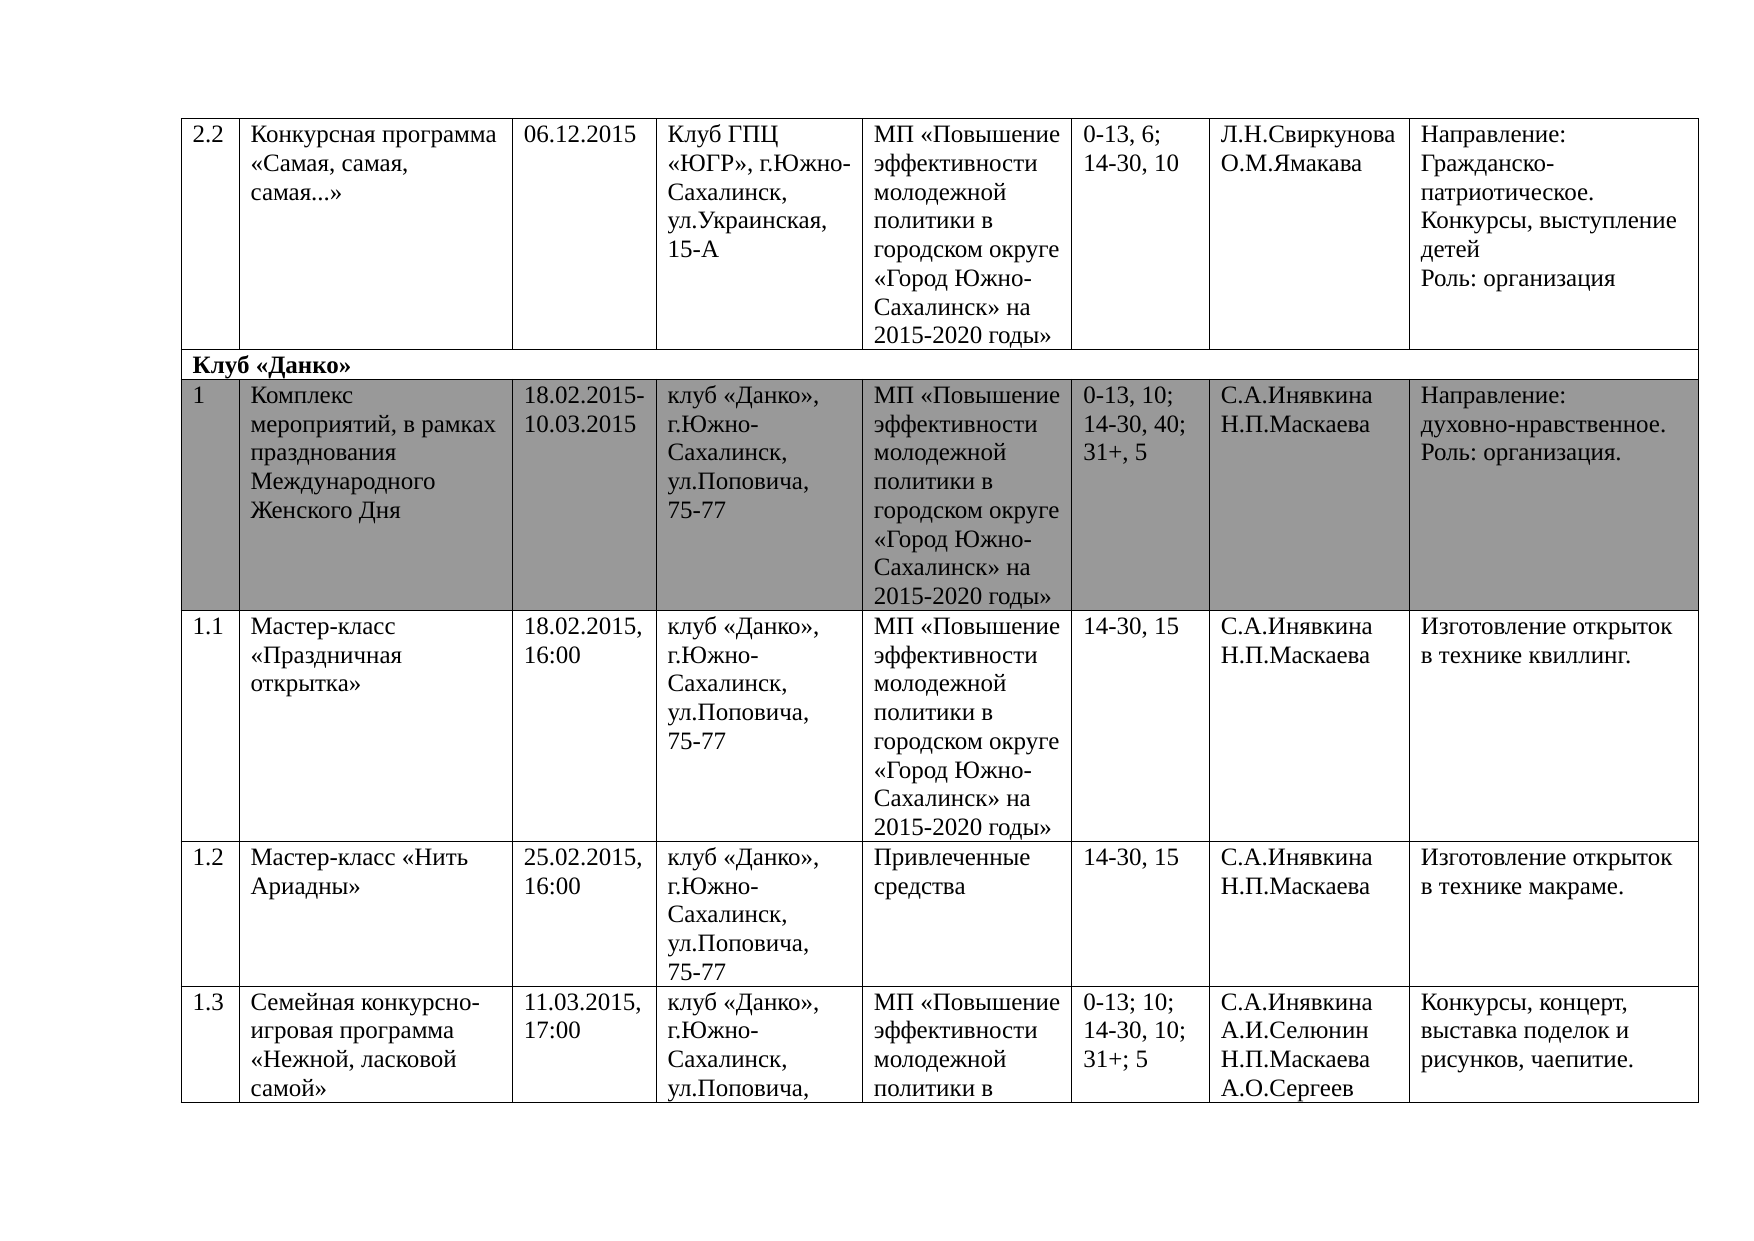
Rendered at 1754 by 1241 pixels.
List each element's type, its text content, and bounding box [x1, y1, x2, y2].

table_cell клуб «Данко», г.Южно-Сахалинск, ул.Поповича, 75-77 [657, 842, 862, 986]
table_cell Конкурсы, концерт, выставка поделок и рисунков, чаепитие. [1410, 987, 1698, 1102]
table_cell клуб «Данко», г.Южно-Сахалинск, ул.Поповича, 75-77 [657, 380, 862, 610]
table_cell 18.02.2015-10.03.2015 [513, 380, 656, 610]
table_cell 0-13, 6; 14-30, 10 [1072, 119, 1209, 349]
table_cell 0-13; 10; 14-30, 10; 31+; 5 [1072, 987, 1209, 1102]
table_cell 2.2 [182, 119, 239, 349]
table_cell Изготовление открыток в технике макраме. [1410, 842, 1698, 986]
table_cell Клуб «Данко» [182, 350, 1698, 379]
table_cell С.А.Инявкина Н.П.Маскаева [1210, 611, 1409, 841]
table_cell 14-30, 15 [1072, 842, 1209, 986]
table_cell 06.12.2015 [513, 119, 656, 349]
table_cell 14-30, 15 [1072, 611, 1209, 841]
table_cell 18.02.2015, 16:00 [513, 611, 656, 841]
table_cell 25.02.2015, 16:00 [513, 842, 656, 986]
table_cell 1.2 [182, 842, 239, 986]
table_cell МП «Повышение эффективности молодежной политики в городском округе «Город Южно- Сахалинск» на 2015-2020 годы» [863, 119, 1071, 349]
table_cell Направление: духовно-нравственное. Роль: организация. [1410, 380, 1698, 610]
table_cell Привлеченные средства [863, 842, 1071, 986]
table_cell С.А.Инявкина А.И.Селюнин Н.П.Маскаева А.О.Сергеев [1210, 987, 1409, 1102]
table_cell МП «Повышение эффективности молодежной политики в [863, 987, 1071, 1102]
table_cell МП «Повышение эффективности молодежной политики в городском округе «Город Южно-Сахалинск» на 2015-2020 годы» [863, 380, 1071, 610]
table_cell 1.3 [182, 987, 239, 1102]
table_cell Мастер-класс «Праздничная открытка» [240, 611, 512, 841]
table_cell 1.1 [182, 611, 239, 841]
table_cell 11.03.2015, 17:00 [513, 987, 656, 1102]
table_cell 0-13, 10; 14-30, 40; 31+, 5 [1072, 380, 1209, 610]
table_cell С.А.Инявкина Н.П.Маскаева [1210, 380, 1409, 610]
table_cell Направление: Гражданско-патриотическое. Конкурсы, выступление детей Роль: организация [1410, 119, 1698, 349]
table_cell 1 [182, 380, 239, 610]
table_cell Изготовление открыток в технике квиллинг. [1410, 611, 1698, 841]
table_cell С.А.Инявкина Н.П.Маскаева [1210, 842, 1409, 986]
table_cell клуб «Данко», г.Южно-Сахалинск, ул.Поповича, [657, 987, 862, 1102]
table_cell МП «Повышение эффективности молодежной политики в городском округе «Город Южно-Сахалинск» на 2015-2020 годы» [863, 611, 1071, 841]
table_cell клуб «Данко», г.Южно-Сахалинск, ул.Поповича, 75-77 [657, 611, 862, 841]
table_cell Конкурсная программа «Самая, самая, самая...» [240, 119, 512, 349]
table_cell Семейная конкурсно-игровая программа «Нежной, ласковой самой» [240, 987, 512, 1102]
table_cell Комплекс мероприятий, в рамках празднования Международного Женского Дня [240, 380, 512, 610]
table_cell Клуб ГПЦ «ЮГР», г.Южно-Сахалинск, ул.Украинская, 15-А [657, 119, 862, 349]
table_cell Л.Н.Свиркунова О.М.Ямакава [1210, 119, 1409, 349]
table_cell Мастер-класс «Нить Ариадны» [240, 842, 512, 986]
